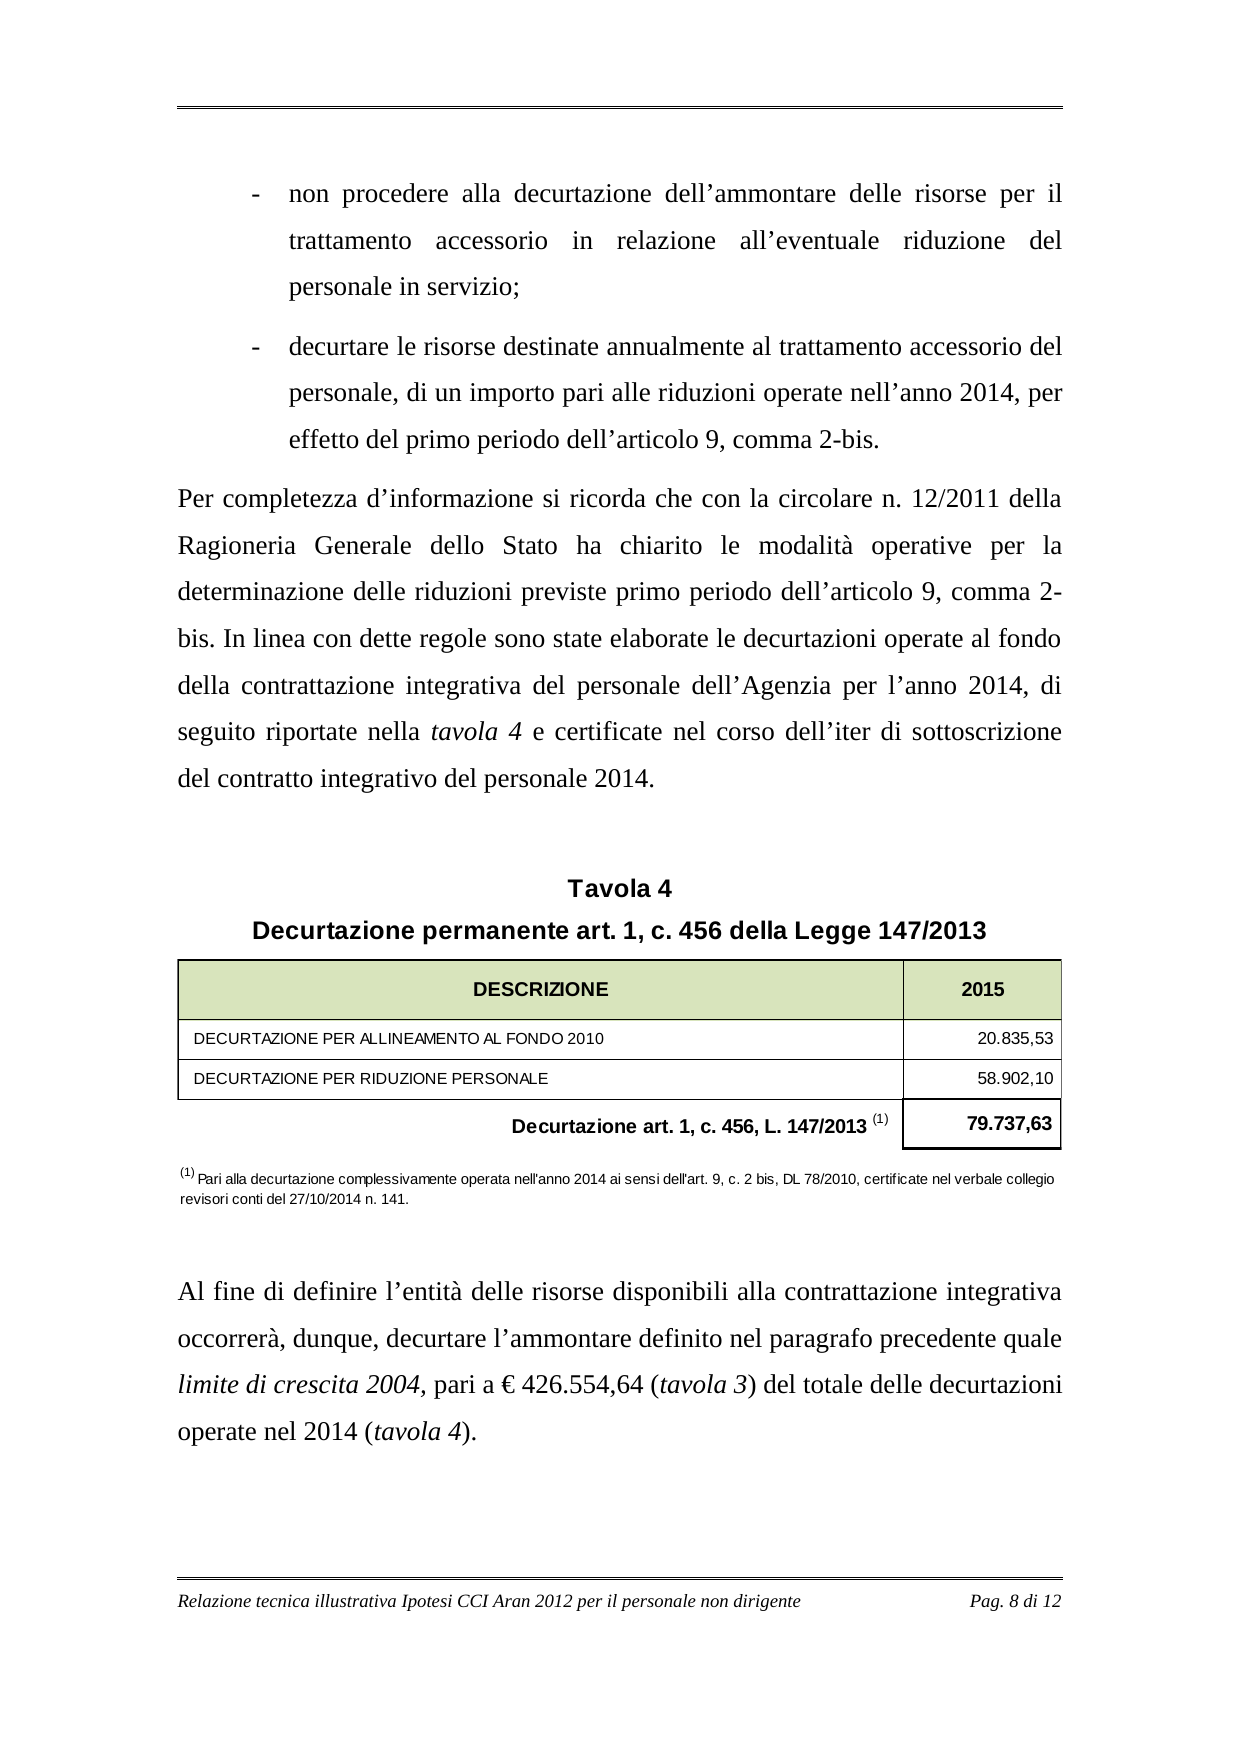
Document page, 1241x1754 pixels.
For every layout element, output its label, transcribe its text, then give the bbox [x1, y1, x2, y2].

text Per completezza d’informazione si ricorda che con la circolare n. 12/2011 della Ragioneria Generale dello Stato ha chiarito le modalità operative per la determinazione delle riduzioni previste primo periodo dell’articolo 9, comma 2-bis. In linea con dette regole sono state elaborate le decurtazioni operate al fondo della contrattazione integrativa del personale dell’Agenzia per l’anno 2014, di seguito riportate nella tavola 4 e certificate nel corso dell’iter di sottoscrizione del contratto integrativo del personale 2014. [177, 482, 1063, 793]
list decurtare le risorse destinate annualmente al trattamento accessorio del personale, di un importo pari alle riduzioni operate nell’anno 2014, per effetto del primo periodo dell’articolo 9, comma 2-bis. [251, 330, 1063, 454]
list non procedere alla decurtazione dell’ammontare delle risorse per il trattamento accessorio in relazione all’eventuale riduzione del personale in servizio; [251, 177, 1063, 302]
text Al fine di definire l’entità delle risorse disponibili alla contrattazione integrativa occorrerà, dunque, decurtare l’ammontare definito nel paragrafo precedente quale limite di crescita 2004, pari a € 426.554,64 (tavola 3) del totale delle decurtazioni operate nel 2014 (tavola 4). [177, 1275, 1063, 1446]
